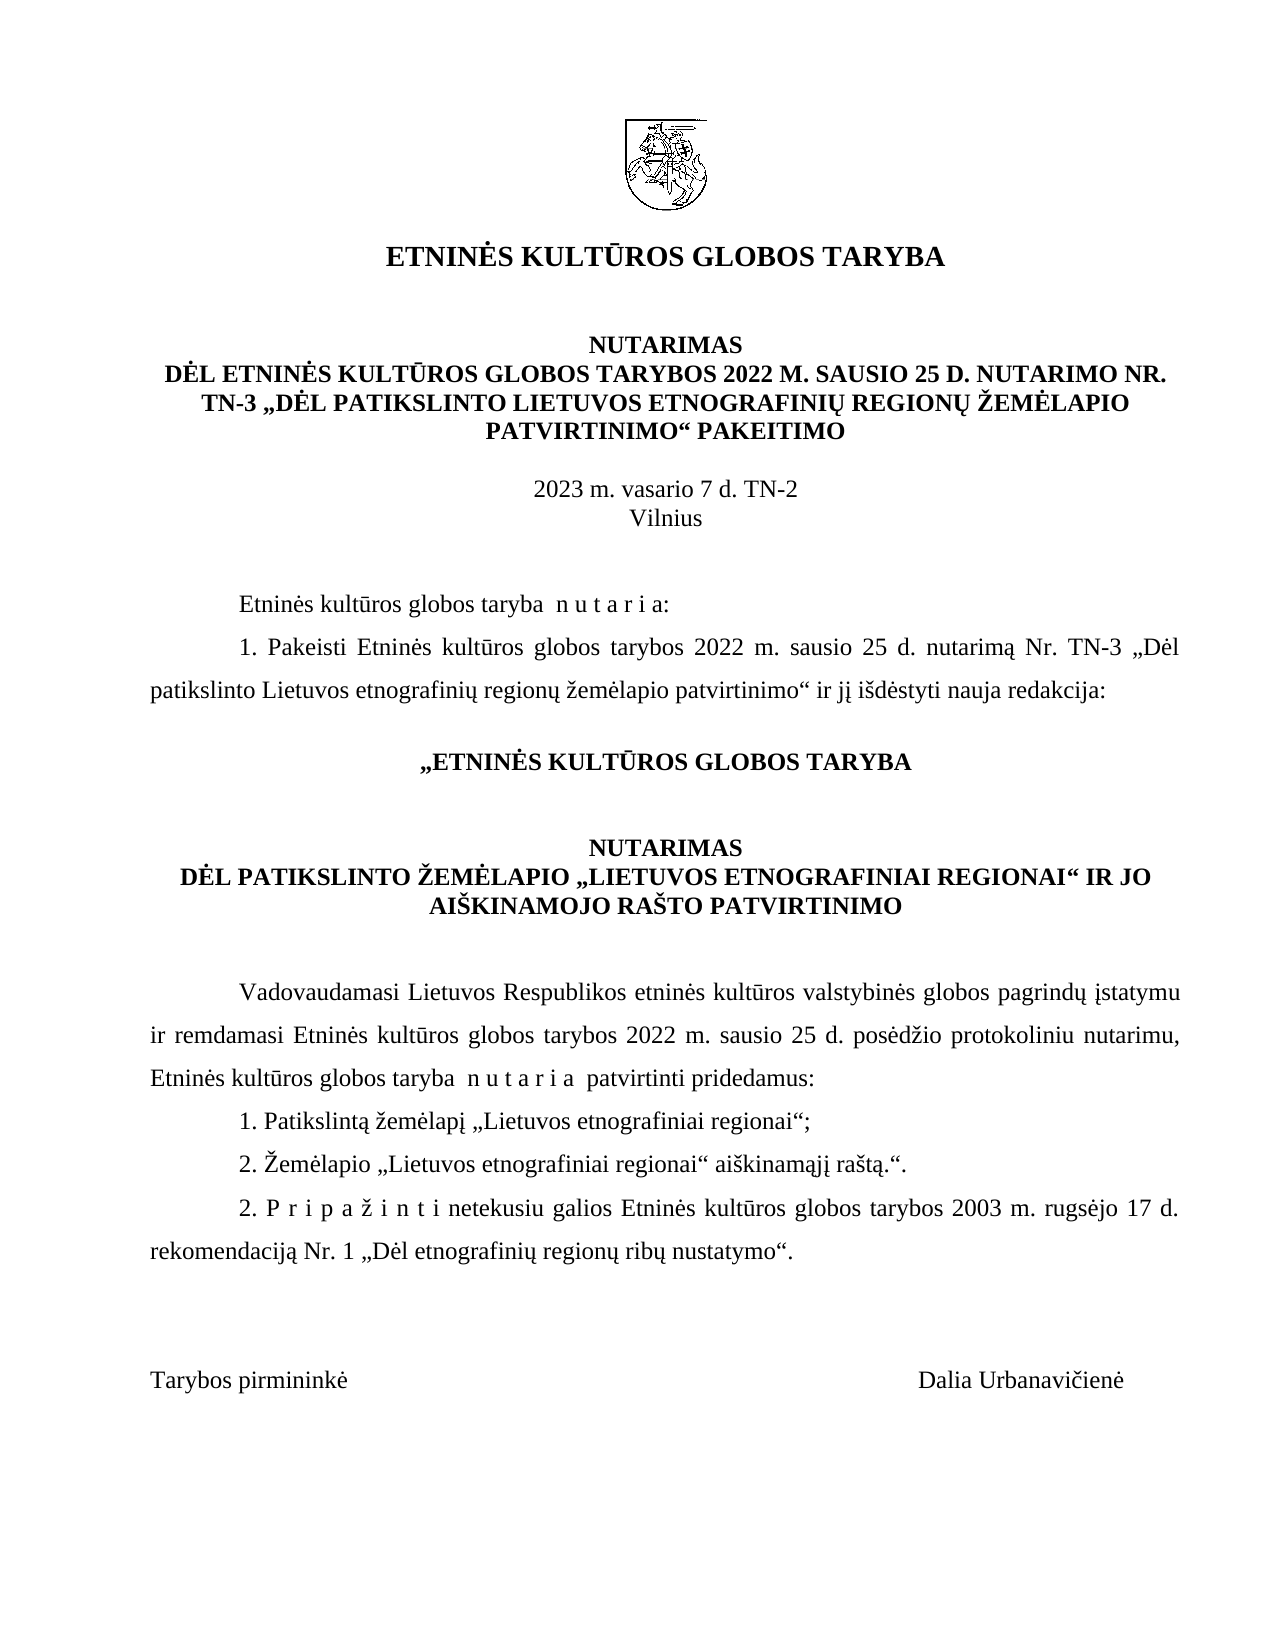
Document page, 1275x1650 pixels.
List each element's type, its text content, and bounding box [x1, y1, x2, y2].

text ETNINĖS KULTŪROS GLOBOS TARYBA [150, 239, 1181, 273]
text 2. Žemėlapio „Lietuvos etnografiniai regionai“ aiškinamąjį raštą.“. [150, 1149, 1181, 1178]
text Etninės kultūros globos taryba n u t a r i a: [150, 589, 1181, 618]
text DĖL ETNINĖS KULTŪROS GLOBOS TARYBOS 2022 M. SAUSIO 25 D. NUTARIMO NR. TN-3 „DĖL PATIKSLINTO LIETUVOS ETNOGRAFINIŲ REGIONŲ ŽEMĖLAPIO PATVIRTINIMO“ PAKEITIMO [150, 359, 1181, 445]
text DĖL PATIKSLINTO ŽEMĖLAPIO „LIETUVOS ETNOGRAFINIAI REGIONAI“ IR JO AIŠKINAMOJO RAŠTO PATVIRTINIMO [150, 862, 1181, 919]
text Vadovaudamasi Lietuvos Respublikos etninės kultūros valstybinės globos pagrindų įstatymu ir remdamasi Etninės kultūros globos tarybos 2022 m. sausio 25 d. posėdžio protokoliniu nutarimu, Etninės kultūros globos taryba n u t a r i a patvirtinti pridedamus: [150, 977, 1181, 1092]
text 1. Patikslintą žemėlapį „Lietuvos etnografiniai regionai“; [150, 1106, 1181, 1135]
text 2023 m. vasario 7 d. TN-2 [150, 474, 1181, 503]
text „ETNINĖS KULTŪROS GLOBOS TARYBA [150, 747, 1181, 776]
text Tarybos pirmininkė Dalia Urbanavičienė [150, 1365, 1181, 1394]
text Vilnius [150, 503, 1181, 531]
text 1. Pakeisti Etninės kultūros globos tarybos 2022 m. sausio 25 d. nutarimą Nr. TN-3 „Dėl patikslinto Lietuvos etnografinių regionų žemėlapio patvirtinimo“ ir jį išdėstyti nauja redakcija: [150, 632, 1181, 704]
text NUTARIMAS [150, 330, 1181, 359]
text 2. P r i p a ž i n t i netekusiu galios Etninės kultūros globos tarybos 2003 m. rugsėjo 17 d. rekomendaciją Nr. 1 „Dėl etnografinių regionų ribų nustatymo“. [150, 1193, 1181, 1264]
text NUTARIMAS [150, 833, 1181, 862]
